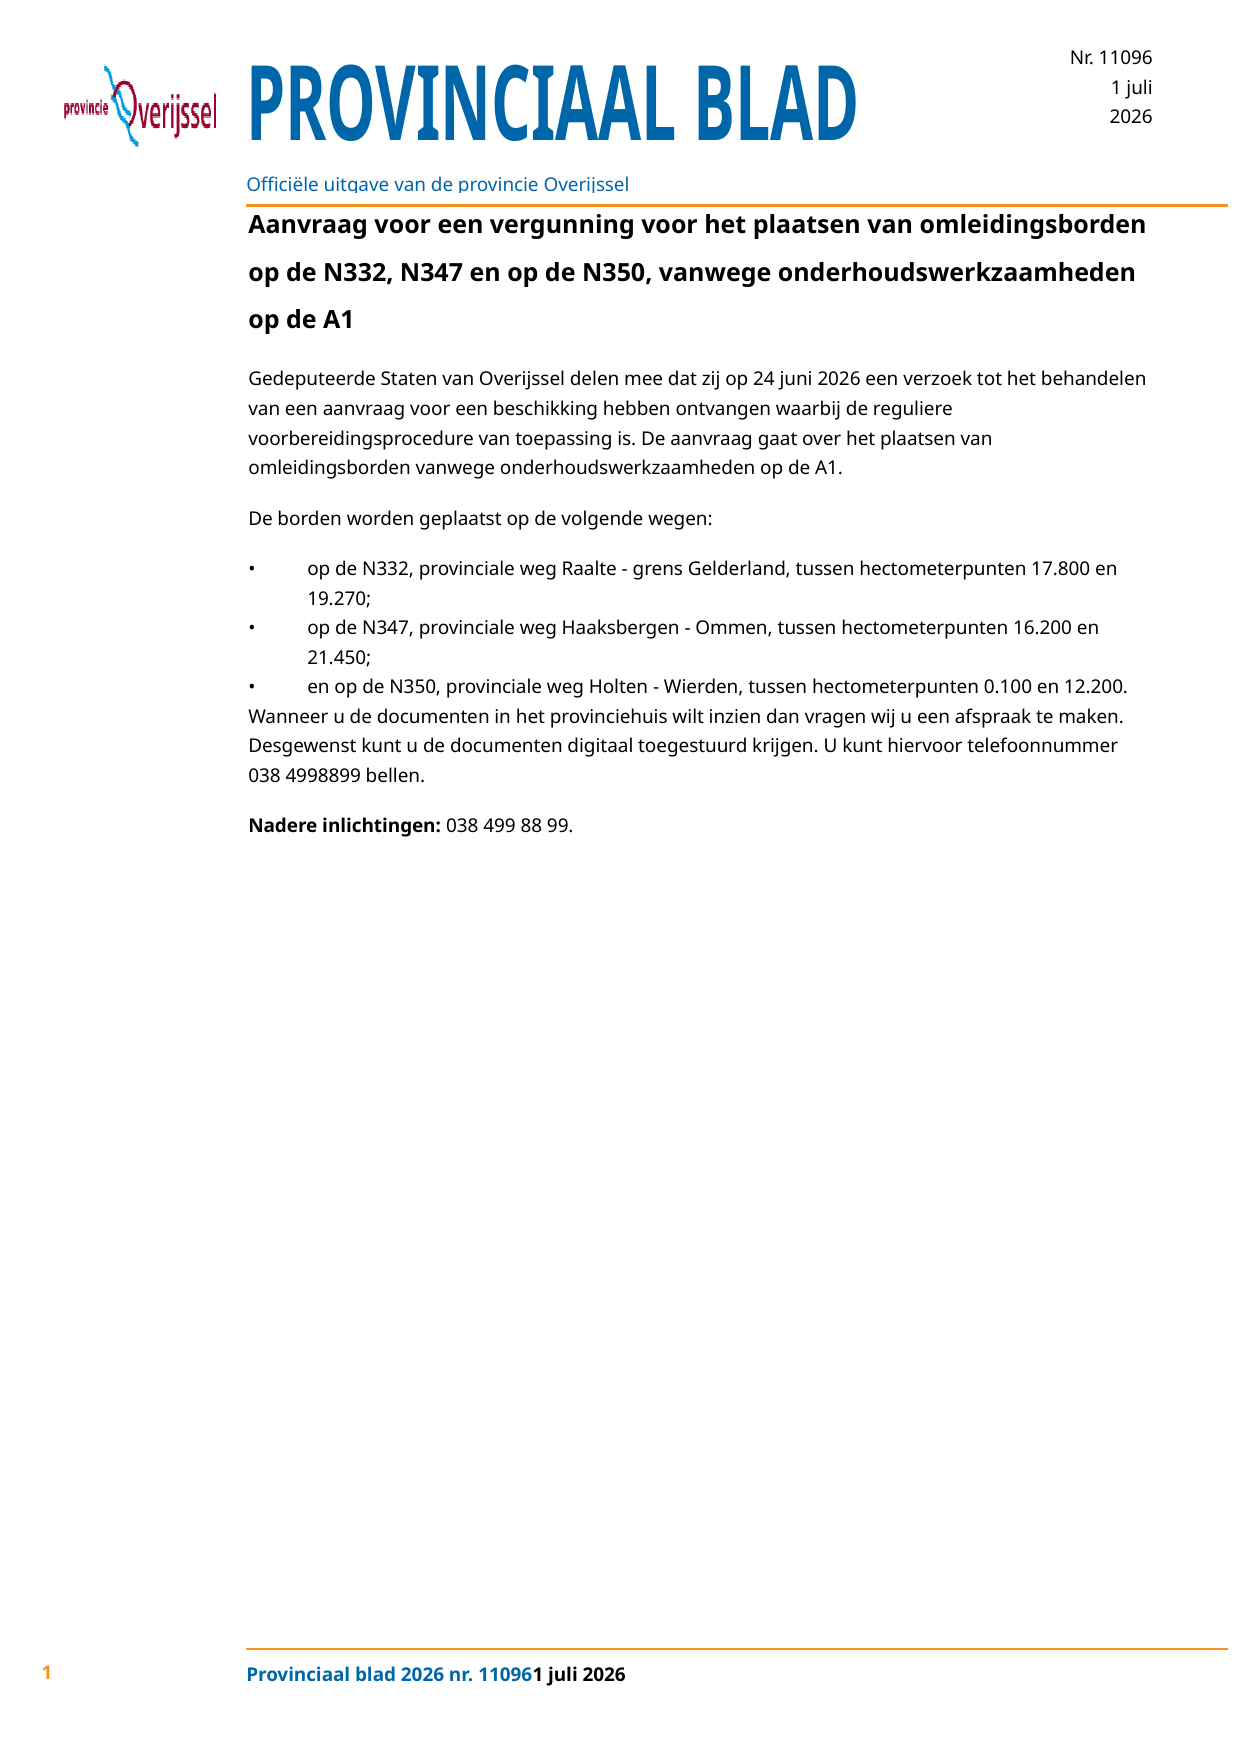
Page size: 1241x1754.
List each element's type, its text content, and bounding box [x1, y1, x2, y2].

text Nadere inlichtingen: 038 499 88 99. [248, 813, 1152, 838]
text Gedeputeerde Staten van Overijssel delen mee dat zij op 24 juni 2026 een verzoek tot het behandelen van een aanvraag voor een beschikking hebben ontvangen waarbij de reguliere voorbereidingsprocedure van toepassing is. De aanvraag gaat over het plaatsen van omleidingsborden vanwege onderhoudswerkzaamheden op de A1. [248, 366, 1152, 480]
text Aanvraag voor een vergunning voor het plaatsen van omleidingsborden op de N332, N347 en op de N350, vanwege onderhoudswerkzaamheden op de A1 [248, 207, 1152, 336]
text Wanneer u de documenten in het provinciehuis wilt inzien dan vragen wij u een afspraak te maken. Desgewenst kunt u de documenten digitaal toegestuurd krijgen. U kunt hiervoor telefoonnummer 038 4998899 bellen. [248, 703, 1152, 788]
picture [41, 47, 231, 172]
text De borden worden geplaatst op de volgende wegen: [248, 505, 1152, 530]
list op de N347, provinciale weg Haaksbergen - Ommen, tussen hectometerpunten 16.200 en 21.450; [248, 614, 1152, 669]
list op de N332, provinciale weg Raalte - grens Gelderland, tussen hectometerpunten 17.800 en 19.270; [248, 555, 1152, 610]
list en op de N350, provinciale weg Holten - Wierden, tussen hectometerpunten 0.100 en 12.200. [248, 673, 1152, 699]
